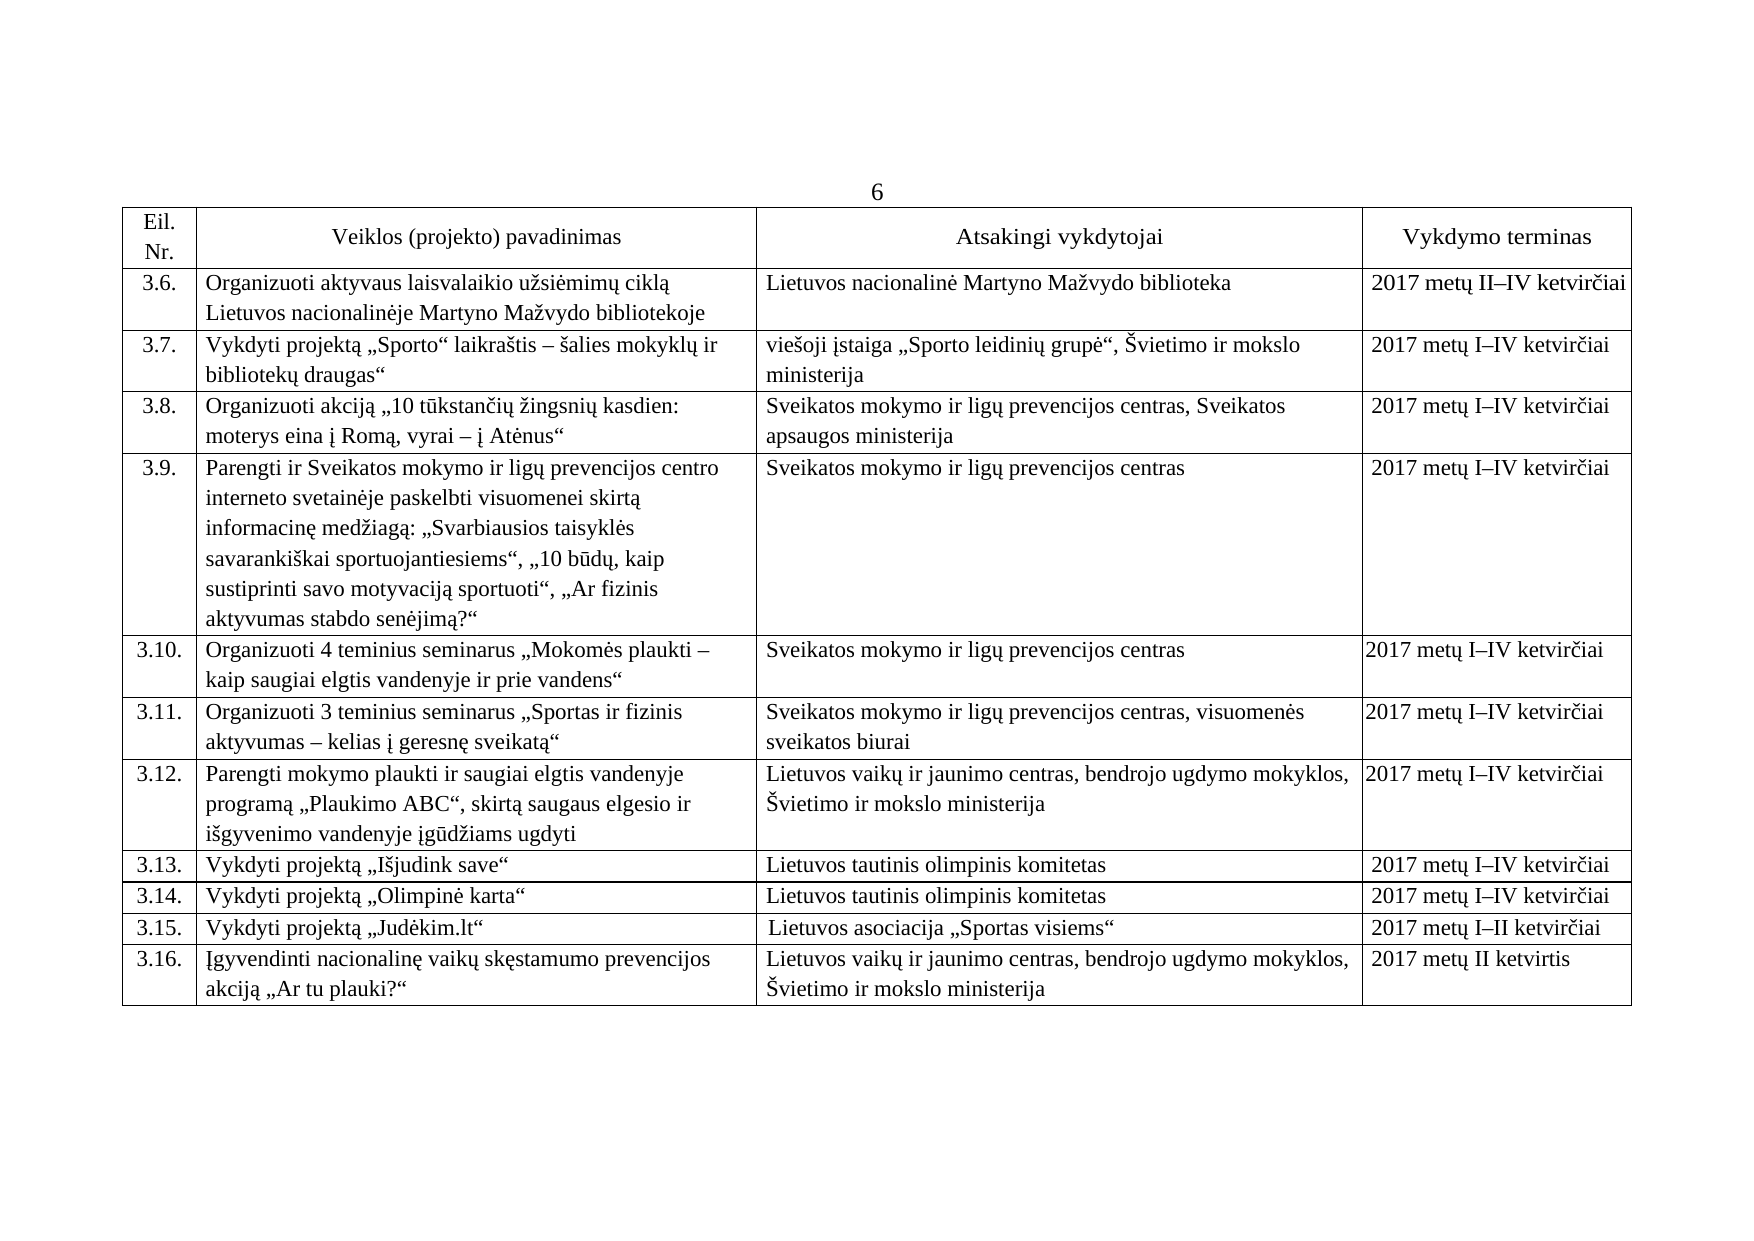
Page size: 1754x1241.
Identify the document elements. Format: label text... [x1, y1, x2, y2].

table_cell Organizuoti akciją „10 tūkstančių žingsnių kasdien: moterys eina į Romą, vyrai – į Atėnus“ [197, 392, 756, 453]
table_cell Vykdyti projektą „Išjudink save“ [197, 851, 756, 881]
table_cell 2017 metų II–IV ketvirčiai [1363, 269, 1631, 329]
table_cell 3.14. [123, 883, 196, 913]
table_header Eil. Nr. [123, 208, 196, 268]
table_cell 3.6. [123, 269, 196, 329]
table_cell 2017 metų I–IV ketvirčiai [1363, 636, 1631, 697]
table_cell 3.8. [123, 392, 196, 453]
table_cell 2017 metų I–IV ketvirčiai [1363, 392, 1631, 453]
table_cell viešoji įstaiga „Sporto leidinių grupė“, Švietimo ir mokslo ministerija [757, 331, 1362, 391]
table_cell 2017 metų I–II ketvirčiai [1363, 914, 1631, 944]
table_cell Vykdyti projektą „Sporto“ laikraštis – šalies mokyklų ir bibliotekų draugas“ [197, 331, 756, 391]
table_cell 3.10. [123, 636, 196, 697]
table_cell Organizuoti aktyvaus laisvalaikio užsiėmimų ciklą Lietuvos nacionalinėje Martyno Mažvydo bibliotekoje [197, 269, 756, 329]
table_cell Parengti mokymo plaukti ir saugiai elgtis vandenyje programą „Plaukimo ABC“, skirtą saugaus elgesio ir išgyvenimo vandenyje įgūdžiams ugdyti [197, 760, 756, 850]
table_cell 3.16. [123, 945, 196, 1005]
table_cell 2017 metų I–IV ketvirčiai [1363, 883, 1631, 913]
table_cell 3.9. [123, 454, 196, 635]
table_cell Lietuvos nacionalinė Martyno Mažvydo biblioteka [757, 269, 1362, 329]
table_cell Lietuvos asociacija „Sportas visiems“ [757, 914, 1362, 944]
table_cell Organizuoti 3 teminius seminarus „Sportas ir fizinis aktyvumas – kelias į geresnę sveikatą“ [197, 698, 756, 758]
table_cell Sveikatos mokymo ir ligų prevencijos centras, visuomenės sveikatos biurai [757, 698, 1362, 758]
table_header Atsakingi vykdytojai [757, 208, 1362, 268]
table_cell 2017 metų I–IV ketvirčiai [1363, 698, 1631, 758]
table_cell Sveikatos mokymo ir ligų prevencijos centras [757, 454, 1362, 635]
table_cell Lietuvos tautinis olimpinis komitetas [757, 883, 1362, 913]
table_cell 3.13. [123, 851, 196, 881]
table_cell 2017 metų I–IV ketvirčiai [1363, 331, 1631, 391]
table_cell Įgyvendinti nacionalinę vaikų skęstamumo prevencijos akciją „Ar tu plauki?“ [197, 945, 756, 1005]
table_cell Vykdyti projektą „Judėkim.lt“ [197, 914, 756, 944]
table_cell 3.11. [123, 698, 196, 758]
table_cell 2017 metų I–IV ketvirčiai [1363, 454, 1631, 635]
table_cell 3.15. [123, 914, 196, 944]
table_cell Parengti ir Sveikatos mokymo ir ligų prevencijos centro interneto svetainėje paskelbti visuomenei skirtą informacinę medžiagą: „Svarbiausios taisyklės savarankiškai sportuojantiesiems“, „10 būdų, kaip sustiprinti savo motyvaciją sportuoti“, „Ar fizinis aktyvumas stabdo senėjimą?“ [197, 454, 756, 635]
table_cell Organizuoti 4 teminius seminarus „Mokomės plaukti – kaip saugiai elgtis vandenyje ir prie vandens“ [197, 636, 756, 697]
table_cell 3.12. [123, 760, 196, 850]
table_cell Vykdyti projektą „Olimpinė karta“ [197, 883, 756, 913]
table_cell Lietuvos vaikų ir jaunimo centras, bendrojo ugdymo mokyklos, Švietimo ir mokslo ministerija [757, 760, 1362, 850]
table_cell Lietuvos vaikų ir jaunimo centras, bendrojo ugdymo mokyklos, Švietimo ir mokslo ministerija [757, 945, 1362, 1005]
table_header Vykdymo terminas [1363, 208, 1631, 268]
table_header Veiklos (projekto) pavadinimas [197, 208, 756, 268]
table_cell Lietuvos tautinis olimpinis komitetas [757, 851, 1362, 881]
table_cell 2017 metų I–IV ketvirčiai [1363, 851, 1631, 881]
table_cell Sveikatos mokymo ir ligų prevencijos centras, Sveikatos apsaugos ministerija [757, 392, 1362, 453]
table_cell 2017 metų I–IV ketvirčiai [1363, 760, 1631, 850]
table_cell 2017 metų II ketvirtis [1363, 945, 1631, 1005]
table_cell Sveikatos mokymo ir ligų prevencijos centras [757, 636, 1362, 697]
table_cell 3.7. [123, 331, 196, 391]
